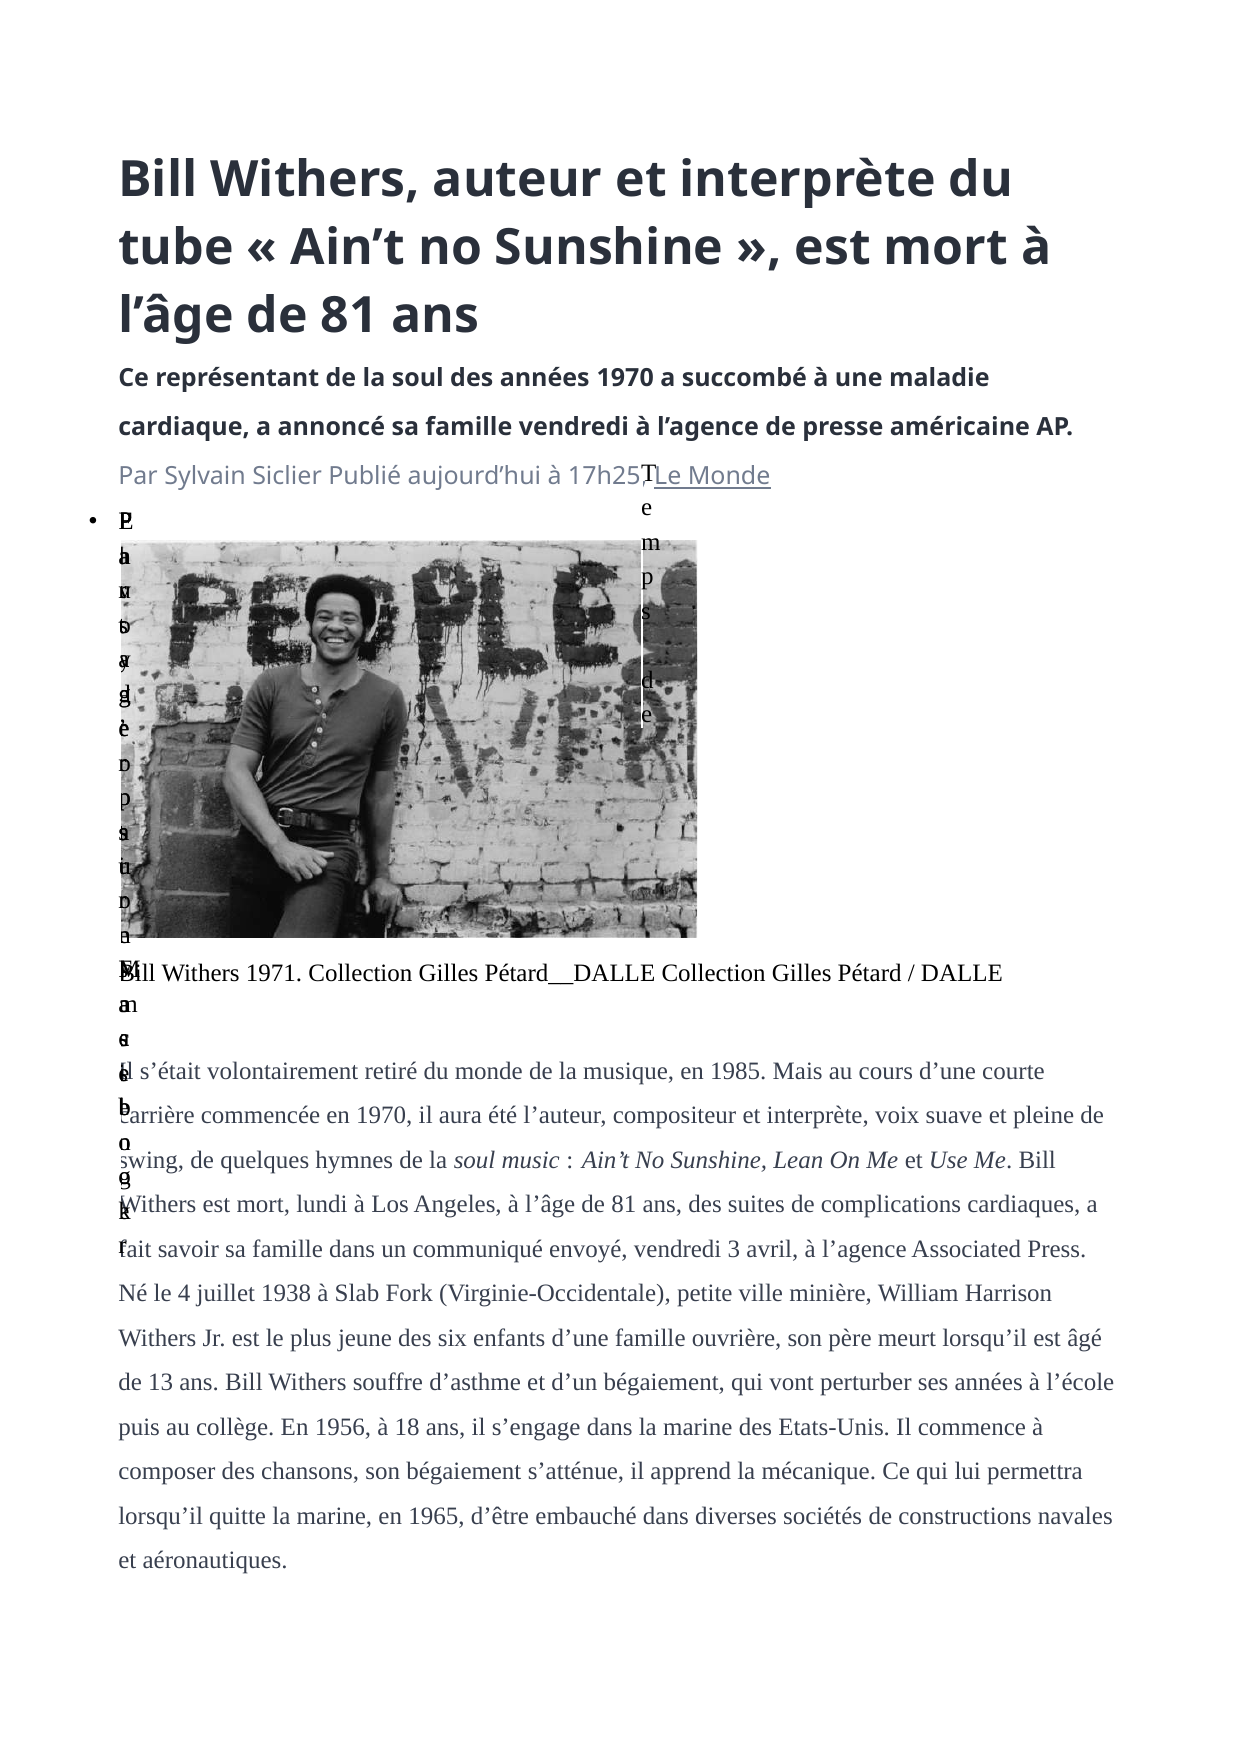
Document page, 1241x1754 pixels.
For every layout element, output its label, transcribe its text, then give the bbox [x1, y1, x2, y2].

picture [122, 588, 127, 596]
text Ce représentant de la soul des années 1970 a succombé à une maladie cardiaque, a annoncé sa famille vendredi à l’agence de presse américaine AP. [118, 360, 1122, 443]
text Par Sylvain Siclier Publié aujourd’hui à 17h25, Le Monde [118, 458, 641, 492]
text Par Sylvain Siclier Publié aujourd’hui à 17h25, Le Monde [643, 458, 1122, 492]
picture [121, 540, 698, 938]
subtitle Bill Withers, auteur et interprète du tube « Ain’t no Sunshine », est mort à l’âge de 81 ans [118, 143, 1122, 347]
picture [645, 574, 650, 583]
picture [122, 795, 127, 804]
text Né le 4 juillet 1938 à Slab Fork (Virginie-Occidentale), petite ville minière, William Harrison Withers Jr. est le plus jeune des six enfants d’une famille ouvrière, son père meurt lorsqu’il est âgé de 13 ans. Bill Withers souffre d’asthme et d’un bégaiement, qui vont perturber ses années à l’école puis au collège. En 1956, à 18 ans, il s’engage dans la marine des Etats-Unis. Il commence à composer des chansons, son bégaiement s’atténue, il apprend la mécanique. Ce qui lui permettra lorsqu’il quitte la marine, en 1965, d’être embauché dans diverses sociétés de constructions navales et aéronautiques. [118, 1278, 1122, 1574]
picture [122, 898, 127, 907]
picture [122, 761, 127, 770]
text Bill Withers 1971. Collection Gilles Pétard__DALLE Collection Gilles Pétard / DALLE [121, 958, 1122, 987]
text Il s’était volontairement retiré du monde de la musique, en 1985. Mais au cours d’une courte carrière commencée en 1970, il aura été l’auteur, compositeur et interprète, voix suave et pleine de swing, de quelques hymnes de la soul music : Ain’t No Sunshine, Lean On Me et Use Me. Bill Withers est mort, lundi à Los Angeles, à l’âge de 81 ans, des suites de complications cardiaques, a fait savoir sa famille dans un communiqué envoyé, vendredi 3 avril, à l’agence Associated Press. [118, 1056, 1122, 1263]
